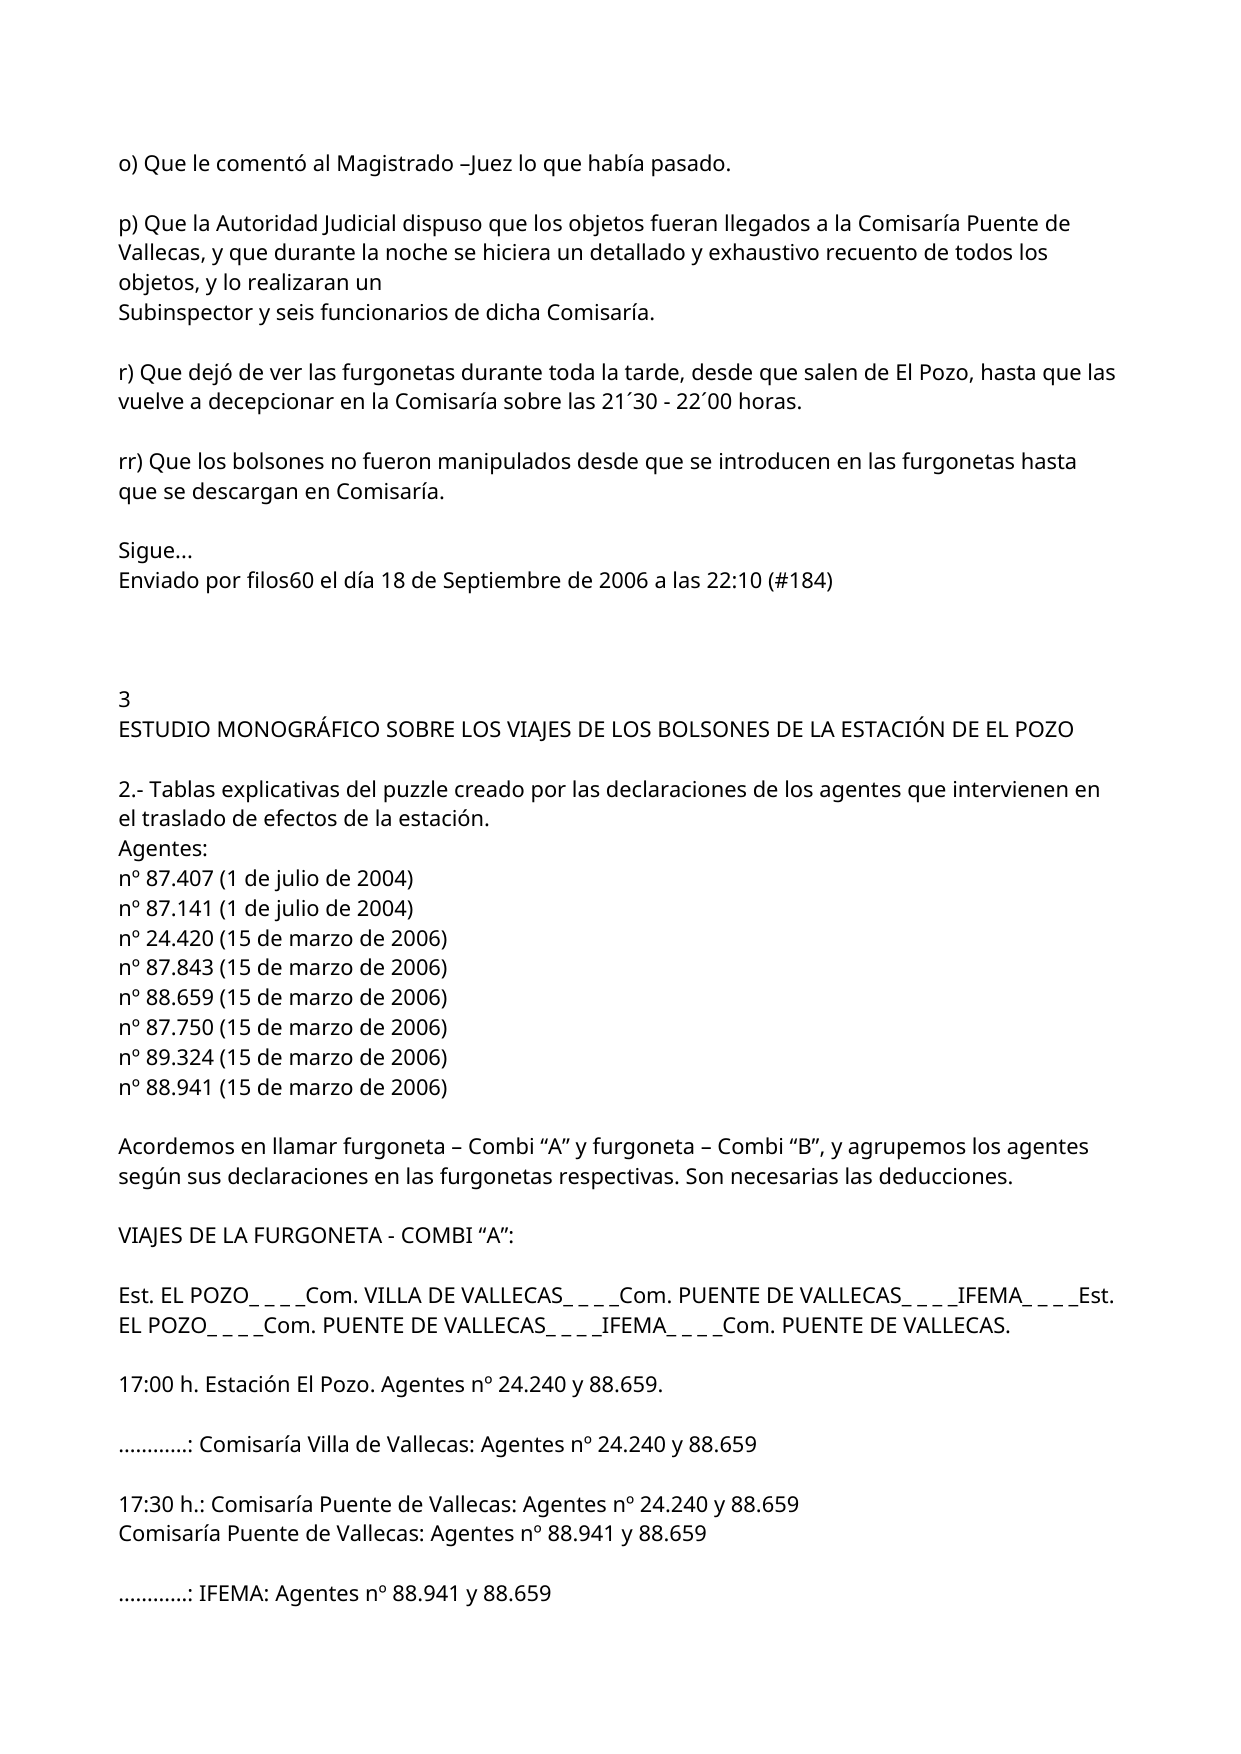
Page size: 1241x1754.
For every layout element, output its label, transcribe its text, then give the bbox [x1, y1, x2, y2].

text 17:30 h.: Comisaría Puente de Vallecas: Agentes nº 24.240 y 88.659 [118, 1488, 1122, 1518]
text nº 89.324 (15 de marzo de 2006) [118, 1042, 1122, 1071]
text rr) Que los bolsones no fueron manipulados desde que se introducen en las furgonetas hasta que se descargan en Comisaría. [118, 446, 1122, 505]
text Est. EL POZO_ _ _ _Com. VILLA DE VALLECAS_ _ _ _Com. PUENTE DE VALLECAS_ _ _ _IFEMA_ _ _ _Est. EL POZO_ _ _ _Com. PUENTE DE VALLECAS_ _ _ _IFEMA_ _ _ _Com. PUENTE DE VALLECAS. [118, 1280, 1122, 1339]
text p) Que la Autoridad Judicial dispuso que los objetos fueran llegados a la Comisaría Puente de Vallecas, y que durante la noche se hiciera un detallado y exhaustivo recuento de todos los objetos, y lo realizaran un [118, 207, 1122, 297]
text ESTUDIO MONOGRÁFICO SOBRE LOS VIAJES DE LOS BOLSONES DE LA ESTACIÓN DE EL POZO [118, 714, 1122, 744]
text nº 87.407 (1 de julio de 2004) [118, 863, 1122, 893]
text VIAJES DE LA FURGONETA - COMBI “A”: [118, 1220, 1122, 1250]
text Comisaría Puente de Vallecas: Agentes nº 88.941 y 88.659 [118, 1518, 1122, 1548]
text Enviado por filos60 el día 18 de Septiembre de 2006 a las 22:10 (#184) [118, 565, 1122, 595]
text Sigue... [118, 535, 1122, 565]
text nº 88.941 (15 de marzo de 2006) [118, 1071, 1122, 1101]
text Acordemos en llamar furgoneta – Combi “A” y furgoneta – Combi “B”, y agrupemos los agentes según sus declaraciones en las furgonetas respectivas. Son necesarias las deducciones. [118, 1131, 1122, 1191]
text 3 [118, 684, 1122, 714]
text nº 87.141 (1 de julio de 2004) [118, 893, 1122, 922]
text o) Que le comentó al Magistrado –Juez lo que había pasado. [118, 148, 1122, 178]
text r) Que dejó de ver las furgonetas durante toda la tarde, desde que salen de El Pozo, hasta que las vuelve a decepcionar en la Comisaría sobre las 21´30 - 22´00 horas. [118, 356, 1122, 416]
text nº 24.420 (15 de marzo de 2006) [118, 922, 1122, 952]
text …………: IFEMA: Agentes nº 88.941 y 88.659 [118, 1578, 1122, 1608]
text Subinspector y seis funcionarios de dicha Comisaría. [118, 297, 1122, 327]
text nº 87.843 (15 de marzo de 2006) [118, 952, 1122, 982]
text 17:00 h. Estación El Pozo. Agentes nº 24.240 y 88.659. [118, 1369, 1122, 1399]
text Agentes: [118, 833, 1122, 863]
text …………: Comisaría Villa de Vallecas: Agentes nº 24.240 y 88.659 [118, 1429, 1122, 1459]
text nº 88.659 (15 de marzo de 2006) [118, 982, 1122, 1012]
text 2.- Tablas explicativas del puzzle creado por las declaraciones de los agentes que intervienen en el traslado de efectos de la estación. [118, 773, 1122, 833]
text nº 87.750 (15 de marzo de 2006) [118, 1012, 1122, 1042]
